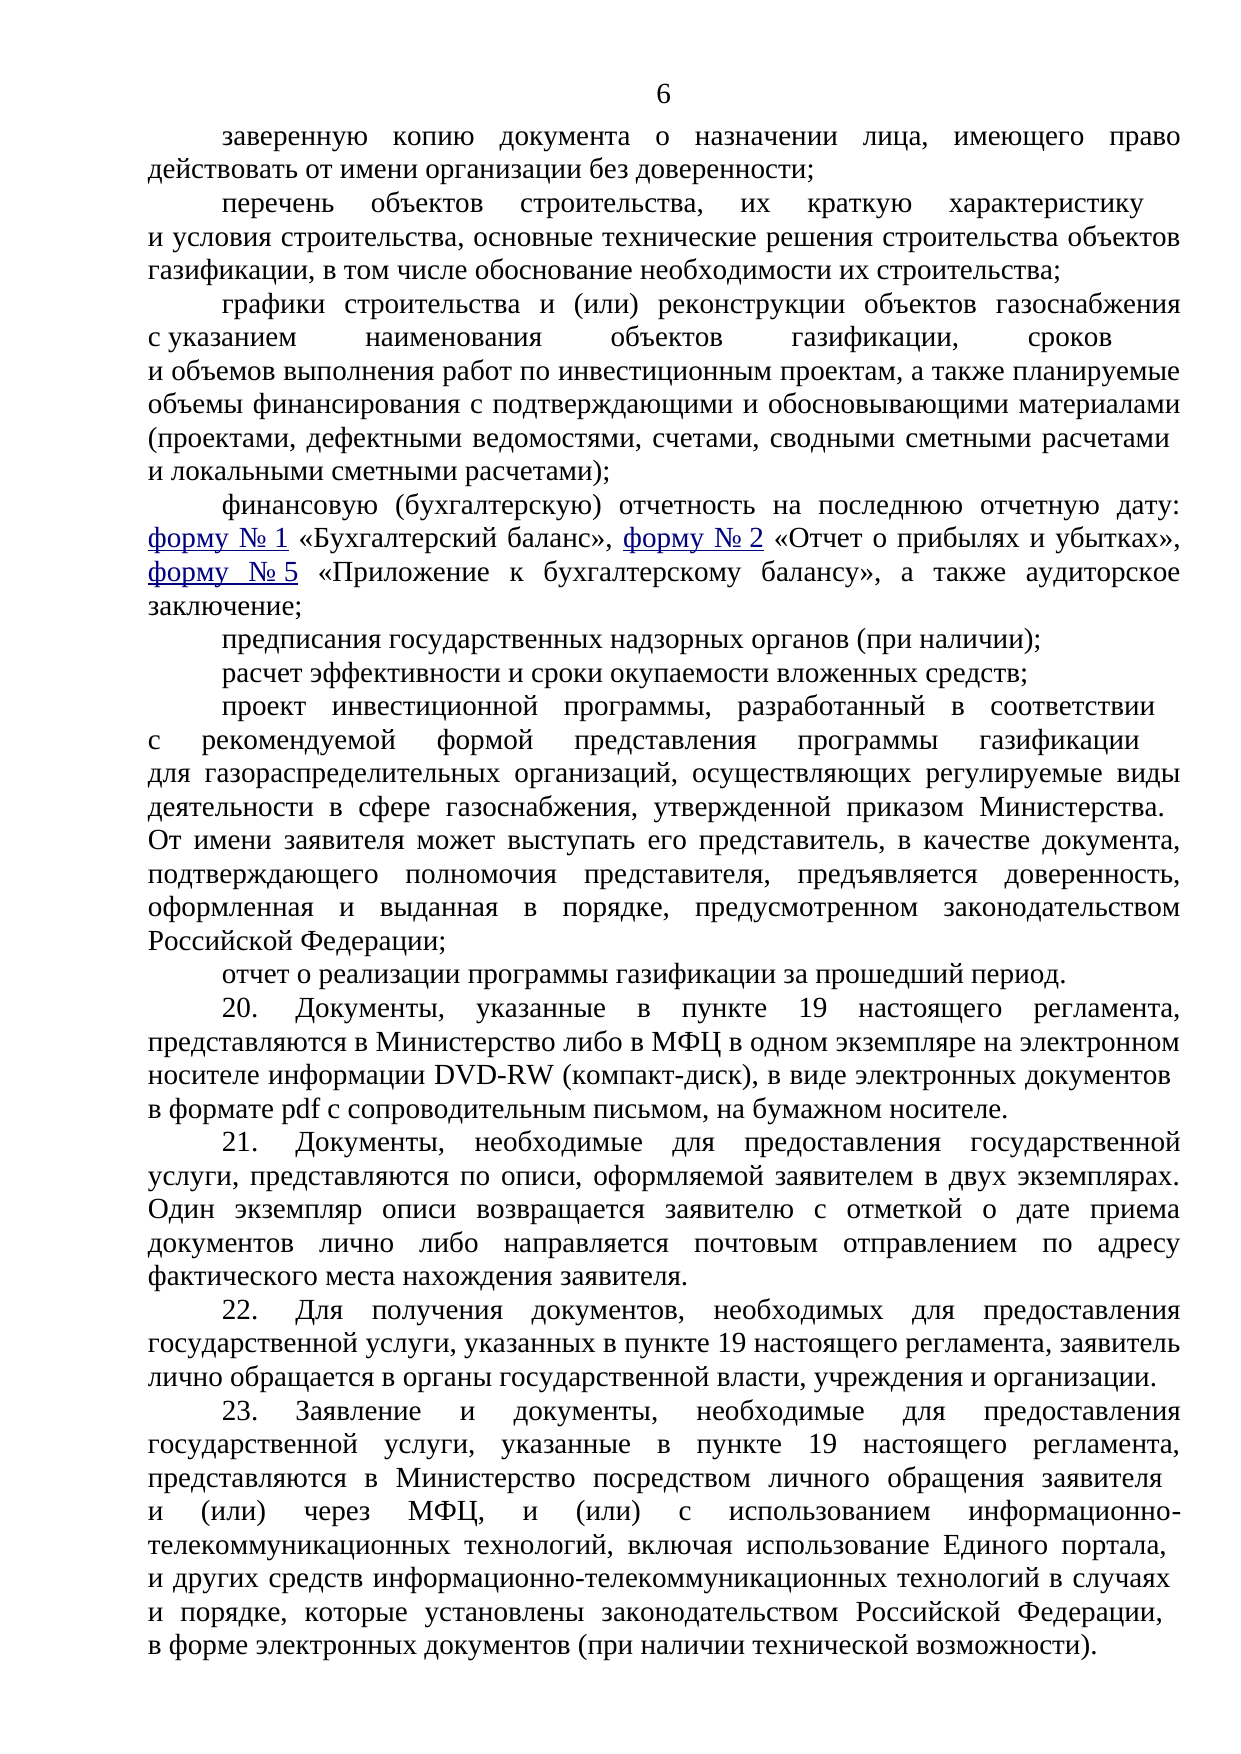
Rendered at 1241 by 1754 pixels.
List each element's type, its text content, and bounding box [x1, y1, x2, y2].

text расчет эффективности и сроки окупаемости вложенных средств; [148, 655, 1181, 688]
list Документы, указанные в пункте 19 настоящего регламента, представляются в Министерство либо в МФЦ в одном экземпляре на электронном носителе информации DVD-RW (компакт-диск), в виде электронных документов в формате pdf с сопроводительным письмом, на бумажном носителе. [148, 990, 1181, 1124]
list Для получения документов, необходимых для предоставления государственной услуги, указанных в пункте 19 настоящего регламента, заявитель лично обращается в органы государственной власти, учреждения и организации. [148, 1292, 1181, 1393]
text перечень объектов строительства, их краткую характеристику и условия строительства, основные технические решения строительства объектов газификации, в том числе обоснование необходимости их строительства; [148, 185, 1181, 286]
list Документы, необходимые для предоставления государственной услуги, представляются по описи, оформляемой заявителем в двух экземплярах. Один экземпляр описи возвращается заявителю с отметкой о дате приема документов лично либо направляется почтовым отправлением по адресу фактического места нахождения заявителя. [148, 1124, 1181, 1292]
text предписания государственных надзорных органов (при наличии); [148, 621, 1181, 655]
list Заявление и документы, необходимые для предоставления государственной услуги, указанные в пункте 19 настоящего регламента, представляются в Министерство посредством личного обращения заявителя и (или) через МФЦ, и (или) с использованием информационно-телекоммуникационных технологий, включая использование Единого портала, и других средств информационно-телекоммуникационных технологий в случаях и порядке, которые установлены законодательством Российской Федерации, в форме электронных документов (при наличии технической возможности). [148, 1393, 1181, 1661]
text проект инвестиционной программы, разработанный в соответствии с рекомендуемой формой представления программы газификации для газораспределительных организаций, осуществляющих регулируемые виды деятельности в сфере газоснабжения, утвержденной приказом Министерства. От имени заявителя может выступать его представитель, в качестве документа, подтверждающего полномочия представителя, предъявляется доверенность, оформленная и выданная в порядке, предусмотренном законодательством Российской Федерации; [148, 688, 1181, 957]
text заверенную копию документа о назначении лица, имеющего право действовать от имени организации без доверенности; [148, 118, 1181, 185]
text графики строительства и (или) реконструкции объектов газоснабжения с указанием наименования объектов газификации, сроков и объемов выполнения работ по инвестиционным проектам, а также планируемые объемы финансирования с подтверждающими и обосновывающими материалами (проектами, дефектными ведомостями, счетами, сводными сметными расчетами и локальными сметными расчетами); [148, 286, 1181, 487]
text отчет о реализации программы газификации за прошедший период. [148, 957, 1181, 990]
text финансовую (бухгалтерскую) отчетность на последнюю отчетную дату: форму № 1 «Бухгалтерский баланс», форму № 2 «Отчет о прибылях и убытках», форму № 5 «Приложение к бухгалтерскому балансу», а также аудиторское заключение; [148, 487, 1181, 621]
